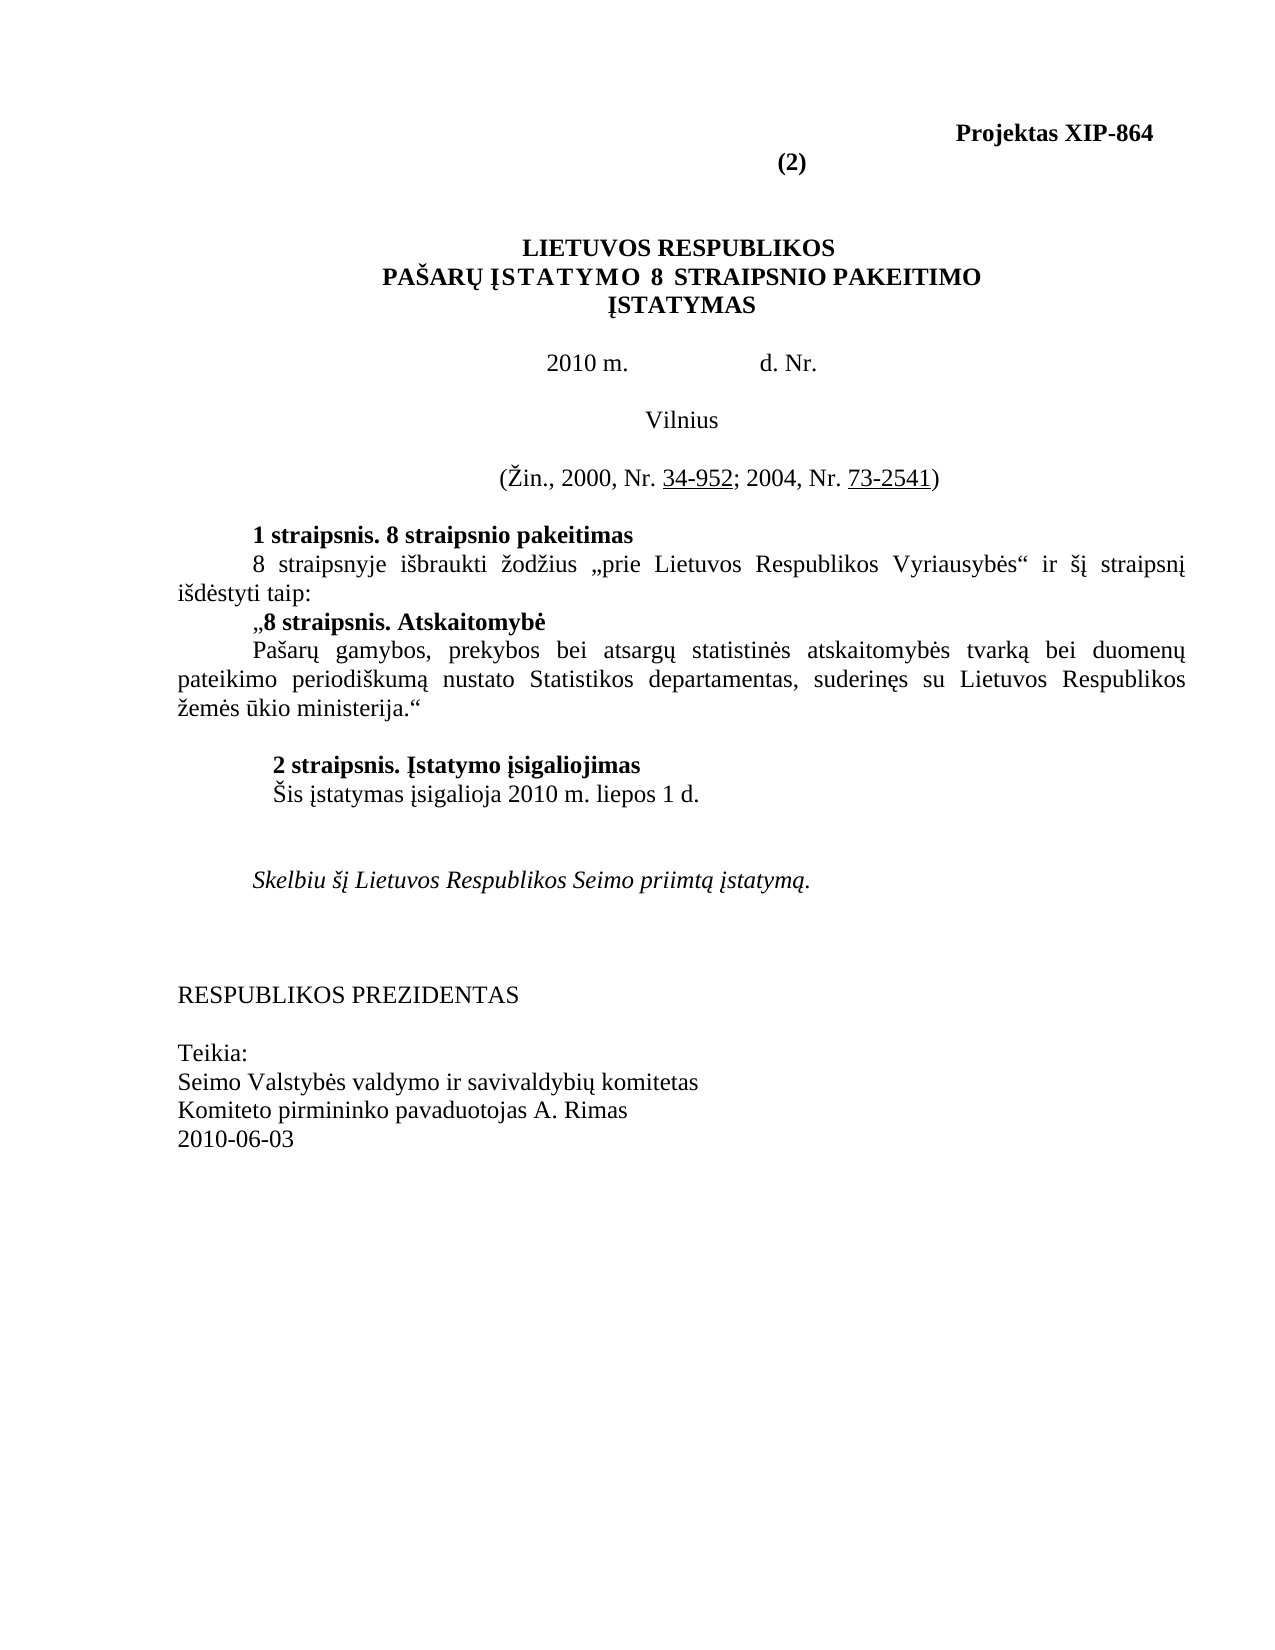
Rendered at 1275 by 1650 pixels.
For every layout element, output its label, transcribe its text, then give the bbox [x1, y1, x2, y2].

text 2 straipsnis. Įstatymo įsigaliojimas [177, 751, 1186, 779]
text „8 straipsnis. Atskaitomybė [177, 607, 1186, 636]
text LIETUVOS RESPUBLIKOS [177, 233, 1186, 262]
text Projektas XIP-864 (2) [777, 118, 1186, 176]
text Komiteto pirmininko pavaduotojas A. Rimas [177, 1096, 1186, 1124]
text 2010-06-03 [177, 1124, 1186, 1153]
text Vilnius [177, 377, 1186, 434]
text Pašarų gamybos, prekybos bei atsargų statistinės atskaitomybės tvarką bei duomenų pateikimo periodiškumą nustato Statistikos departamentas, suderinęs su Lietuvos Respublikos žemės ūkio ministerija.“ [177, 636, 1186, 722]
text PAŠARŲ ĮSTATYMO 8 STRAIPSNIO PAKEITIMO [177, 262, 1186, 291]
text ĮSTATYMAS [177, 291, 1186, 319]
text Seimo Valstybės valdymo ir savivaldybių komitetas [177, 1067, 1186, 1096]
text (Žin., 2000, Nr. 34-952; 2004, Nr. 73-2541) [177, 463, 1186, 492]
text 2010 m. d. Nr. [177, 348, 1186, 377]
text Skelbiu šį Lietuvos Respublikos Seimo priimtą įstatymą. [177, 866, 1186, 894]
text RESPUBLIKOS PREZIDENTAS [177, 981, 1186, 1009]
text 1 straipsnis. 8 straipsnio pakeitimas [177, 521, 1186, 549]
text 8 straipsnyje išbraukti žodžius „prie Lietuvos Respublikos Vyriausybės“ ir šį straipsnį išdėstyti taip: [177, 549, 1186, 607]
text Šis įstatymas įsigalioja 2010 m. liepos 1 d. [177, 779, 1186, 808]
text Teikia: [177, 1038, 1186, 1067]
